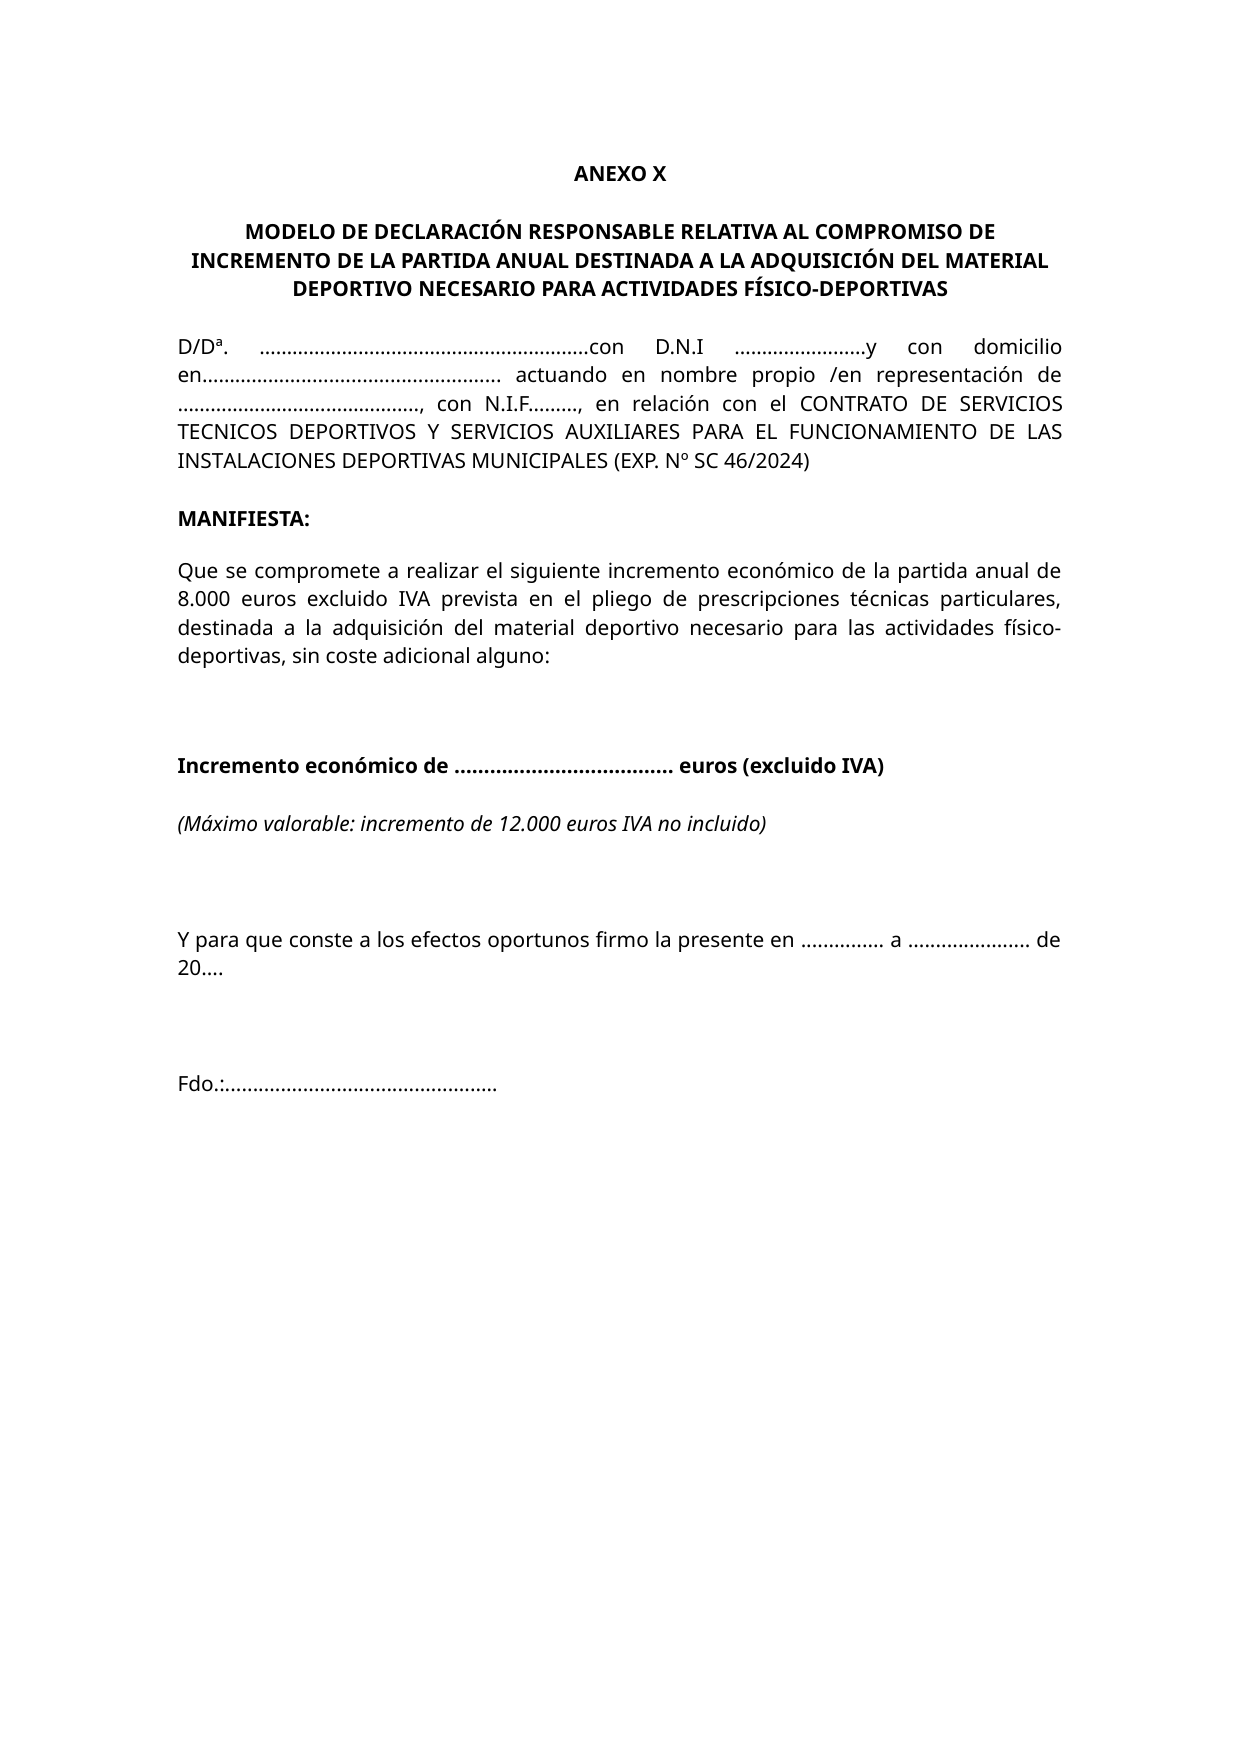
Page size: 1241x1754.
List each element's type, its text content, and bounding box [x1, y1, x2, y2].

text MODELO DE DECLARACIÓN RESPONSABLE RELATIVA AL COMPROMISO DE INCREMENTO DE LA PARTIDA ANUAL DESTINADA A LA ADQUISICIÓN DEL MATERIAL DEPORTIVO NECESARIO PARA ACTIVIDADES FÍSICO-DEPORTIVAS [177, 217, 1063, 303]
text ANEXO X [177, 159, 1063, 188]
text (Máximo valorable: incremento de 12.000 euros IVA no incluido) [177, 809, 1063, 837]
text D/Dª. ……………………………………….…………..con D.N.I ……………………y con domicilio en……………….................................... actuando en nombre propio /en representación de …………………………………….., con N.I.F………, en relación con el CONTRATO DE SERVICIOS TECNICOS DEPORTIVOS Y SERVICIOS AUXILIARES PARA EL FUNCIONAMIENTO DE LAS INSTALACIONES DEPORTIVAS MUNICIPALES (EXP. Nº SC 46/2024) [177, 332, 1063, 474]
text Y para que conste a los efectos oportunos firmo la presente en ............... a ...................... de 20.... [177, 925, 1063, 982]
text Que se compromete a realizar el siguiente incremento económico de la partida anual de 8.000 euros excluido IVA prevista en el pliego de prescripciones técnicas particulares, destinada a la adquisición del material deportivo necesario para las actividades físico-deportivas, sin coste adicional alguno: [177, 556, 1063, 669]
text manifiesta: [177, 504, 1063, 532]
text Incremento económico de …………………………….... euros (excluido IVA) [177, 751, 1063, 779]
text Fdo.:..............................................… [177, 1069, 1063, 1097]
